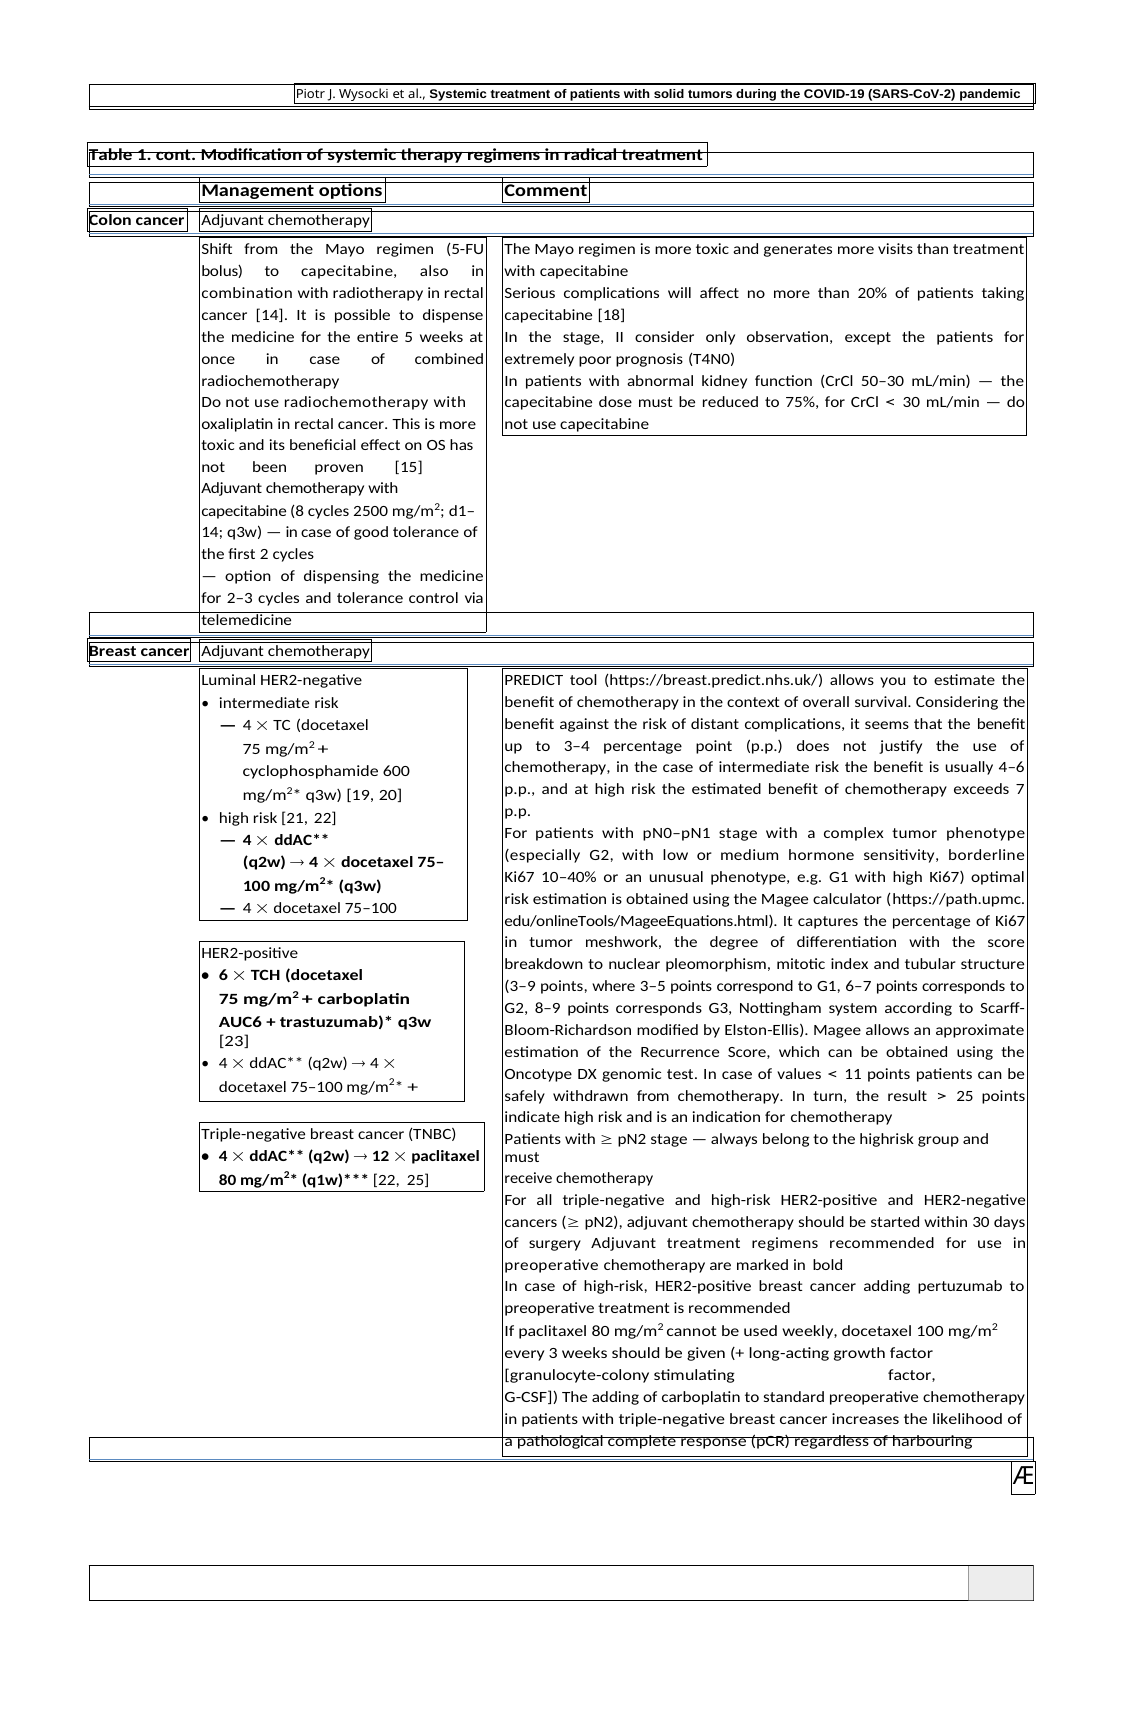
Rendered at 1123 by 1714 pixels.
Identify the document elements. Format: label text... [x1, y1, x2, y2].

text For all triple-negative and high-risk HER2-positive and HER2-negative cancers ( pN2), adjuvant chemotherapy should be started within 30 days of surgery Adjuvant treatment regimens recommended for use in preoperative chemotherapy are marked in bold [504, 1190, 1026, 1274]
text Colon cancer [90, 212, 187, 229]
text HER2-positive [201, 943, 464, 962]
text Management options [201, 183, 385, 201]
text telemedicine [201, 613, 484, 629]
list 4  ddAC** (q2w)  4  docetaxel 75–100 mg/m2* + trastuzumab (q3w) [22, 24] [201, 1053, 463, 1101]
text Table 1. cont. Modification of systemic therapy regimens in radical treatment [89, 144, 707, 152]
text receive chemotherapy [504, 1168, 1027, 1188]
list 4  ddAC** [220, 830, 467, 849]
text Serious complications will affect no more than 20% of patients taking capecitabine [18] [504, 283, 1025, 324]
text The Mayo regimen is more toxic and generates more visits than treatment with capecitabine [504, 239, 1025, 281]
text Shift from the Mayo regimen (5-FU bolus) to capecitabine, also in combination with radiotherapy in rectal cancer [14]. It is possible to dispense the medicine for the entire 5 weeks at once in case of combined radiochemotherapy [201, 239, 484, 390]
list 4  docetaxel 75–100 mg/m2* (q3w)  4  ddAC** (q2w) [219, 898, 453, 920]
text 75 mg/m2 + carboplatin [219, 988, 464, 1008]
text Luminal HER2-negative [201, 670, 467, 689]
text In the stage, II consider only observation, except the patients for extremely poor prognosis (T4N0) [504, 327, 1025, 368]
list 6  TCH (docetaxel [201, 965, 464, 984]
text Triple-negative breast cancer (TNBC) [201, 1124, 484, 1143]
list 4  ddAC** (q2w)  12  paclitaxel 80 mg/m2* (q1w)*** [22, 25] [201, 1147, 482, 1189]
text Breast cancer [90, 643, 190, 660]
text Comment [504, 183, 589, 201]
text PREDICT tool (https://breast.predict.nhs.uk/) allows you to estimate the benefit of chemotherapy in the context of overall survival. Considering the benefit against the risk of distant complications, it seems that the benefit up to 3–4 percentage point (p.p.) does not justify the use of chemotherapy, in the case of intermediate risk the benefit is usually 4–6 p.p., and at high risk the estimated benefit of chemotherapy exceeds 7 p.p. [504, 670, 1025, 821]
text Æ [1013, 1462, 1035, 1491]
text Piotr J. Wysocki et al., Systemic treatment of patients with solid tumors during the COVID-19 (SARS-CoV-2) pandemic [296, 85, 1033, 102]
text Do not use radiochemotherapy with oxaliplatin in rectal cancer. This is more toxic and its beneficial effect on OS has not been proven [15] Adjuvant chemotherapy with capecitabine (8 cycles 2500 mg/m2; d1–14; q3w) — in case of good tolerance of the first 2 cycles [201, 393, 484, 563]
text In case of high-risk, HER2-positive breast cancer adding pertuzumab to preoperative treatment is recommended [504, 1277, 1025, 1318]
text (q2w)  4  docetaxel 75–100 mg/m2* (q3w) [243, 852, 465, 895]
list intermediate risk [201, 693, 467, 712]
text Adjuvant chemotherapy [201, 643, 371, 660]
list 4  TC (docetaxel [220, 715, 467, 734]
text Table 1. cont. Modification of systemic therapy regimens in radical treatment [90, 153, 707, 164]
text If paclitaxel 80 mg/m2 cannot be used weekly, docetaxel 100 mg/m2 every 3 weeks should be given (+ long-acting growth factor [granulocyte-colony stimulating factor, G-CSF]) The adding of carboplatin to standard preoperative chemotherapy in patients with triple-negative breast cancer increases the likelihood of a pathological complete response (pCR) regardless of harbouring BRCA1/2 mutation. However, this approach increases the toxicity of chemotherapy and should be reserved only for patients with significant local advancement [504, 1320, 1025, 1437]
text — option of dispensing the medicine for 2–3 cycles and tolerance control via [201, 566, 484, 612]
text In patients with abnormal kidney function (CrCl 50–30 mL/min) — the capecitabine dose must be reduced to 75%, for CrCl < 30 mL/min — do not use capecitabine [504, 371, 1025, 434]
text AUC6 + trastuzumab)* q3w [23] [219, 1012, 464, 1050]
text Patients with  pN2 stage — always belong to the highrisk group and must [504, 1129, 1027, 1166]
text 75 mg/m2 + cyclophosphamide 600 mg/m2* q3w) [19, 20] [242, 738, 467, 804]
text Adjuvant chemotherapy [201, 212, 371, 229]
text For patients with pN0–pN1 stage with a complex tumor phenotype (especially G2, with low or medium hormone sensitivity, borderline Ki67 10–40% or an unusual phenotype, e.g. G1 with high Ki67) optimal risk estimation is obtained using the Magee calculator (https://path.upmc. edu/onlineTools/MageeEquations.html). It captures the percentage of Ki67 in tumor meshwork, the degree of differentiation with the score breakdown to nuclear pleomorphism, mitotic index and tubular structure (3–9 points, where 3–5 points correspond to G1, 6–7 points corresponds to G2, 8–9 points corresponds G3, Nottingham system according to Scarff-Bloom-Richardson modified by Elston-Ellis). Magee allows an approximate estimation of the Recurrence Score, which can be obtained using the Oncotype DX genomic test. In case of values < 11 points patients can be safely withdrawn from chemotherapy. In turn, the result > 25 points indicate high risk and is an indication for chemotherapy [504, 823, 1025, 1127]
list high risk [21, 22] [201, 808, 467, 827]
